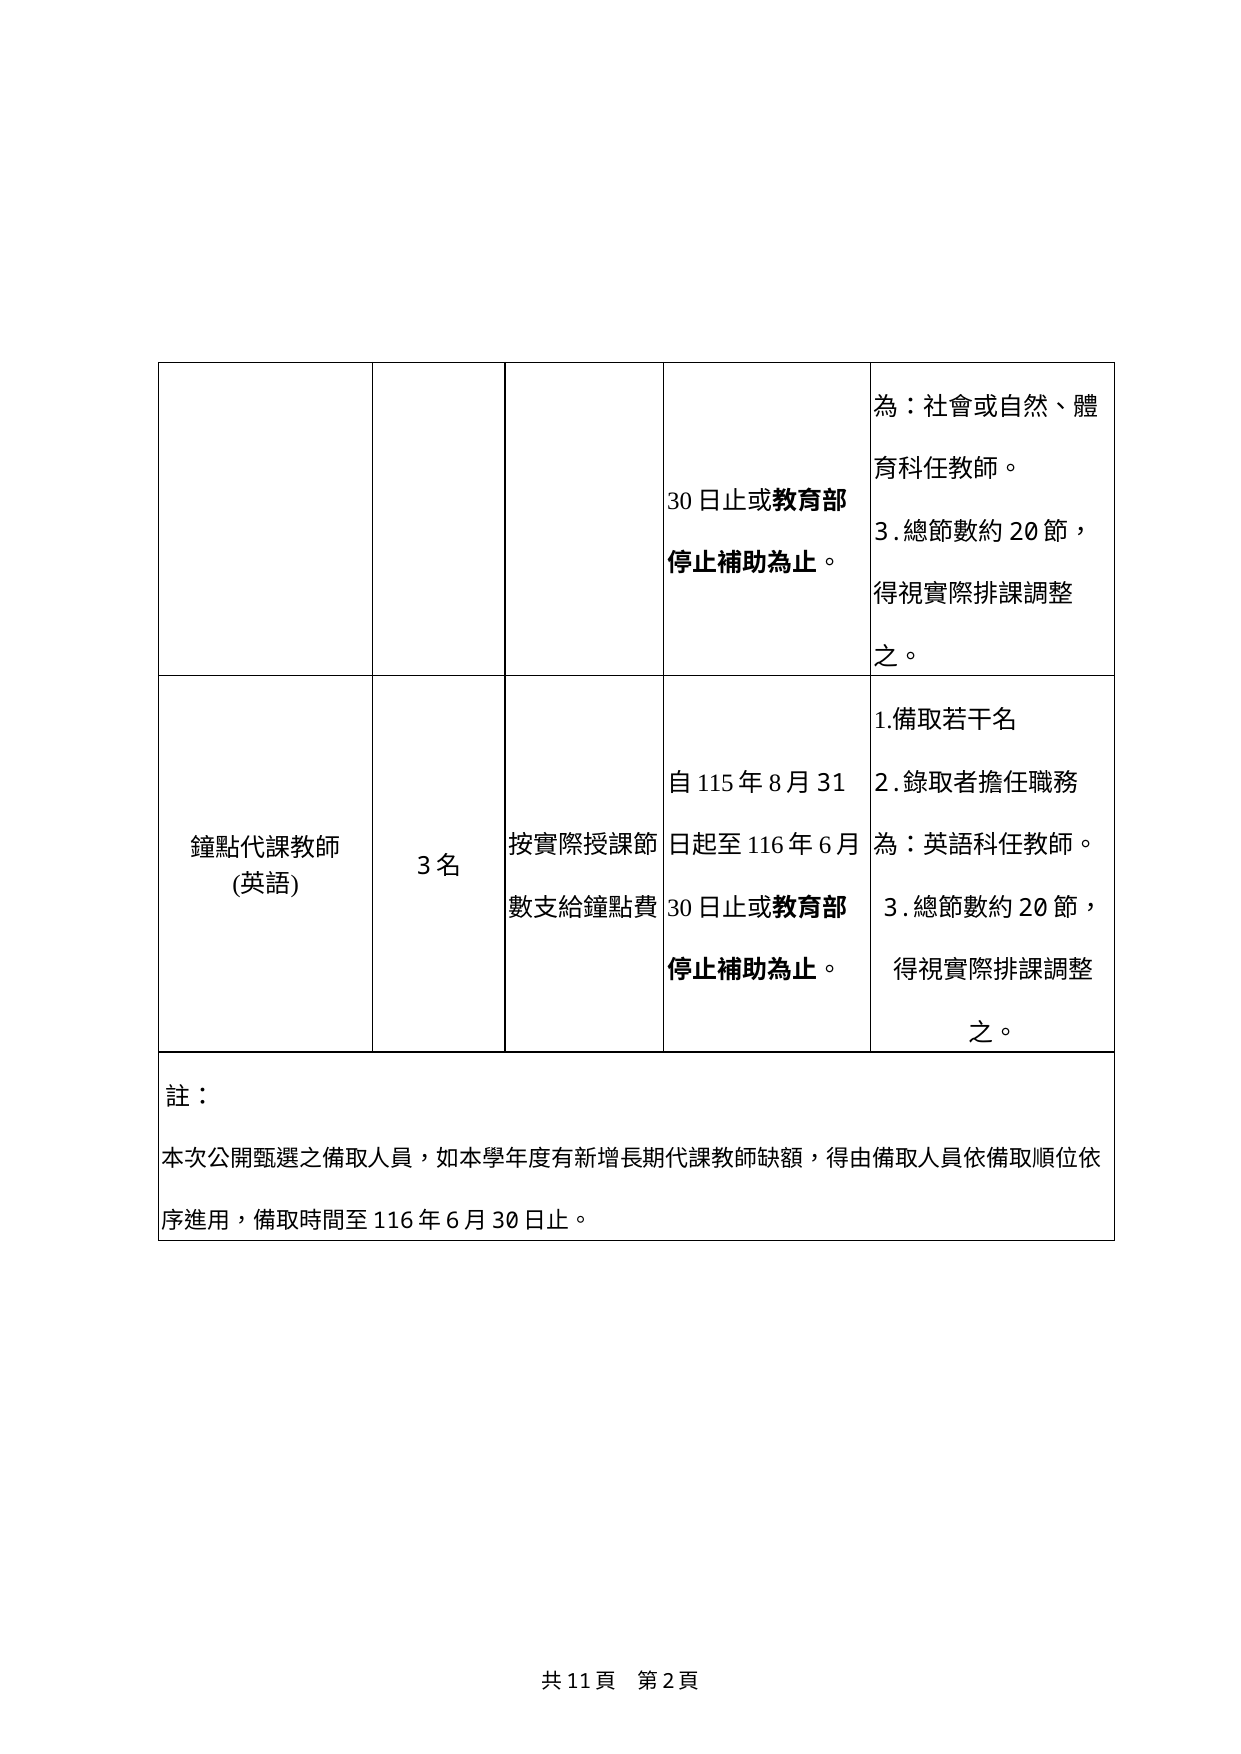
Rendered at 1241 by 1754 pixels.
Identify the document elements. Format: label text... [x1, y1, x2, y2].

table_cell [159, 363, 372, 675]
table_cell 1.備取若干名 2.錄取者擔任職務為：英語科任教師。 3.總節數約20節，得視實際排課調整之。 [871, 676, 1114, 1051]
table_cell [373, 363, 504, 675]
table_cell 3名 [373, 676, 504, 1051]
table_cell 為：社會或自然、體育科任教師。 3.總節數約20節，得視實際排課調整之。 [871, 363, 1114, 675]
table_cell 按實際授課節數支給鐘點費 [506, 676, 663, 1051]
table_cell [506, 363, 663, 675]
table_cell 註： 本次公開甄選之備取人員，如本學年度有新增長期代課教師缺額，得由備取人員依備取順位依序進用，備取時間至116年6月30日止。 [159, 1053, 1114, 1240]
table_cell 鐘點代課教師 (英語) [159, 676, 372, 1051]
table_cell 自115年8月31日起至116年6月30日止或教育部停止補助為止。 [664, 676, 870, 1051]
table_cell 30日止或教育部停止補助為止。 [664, 363, 870, 675]
